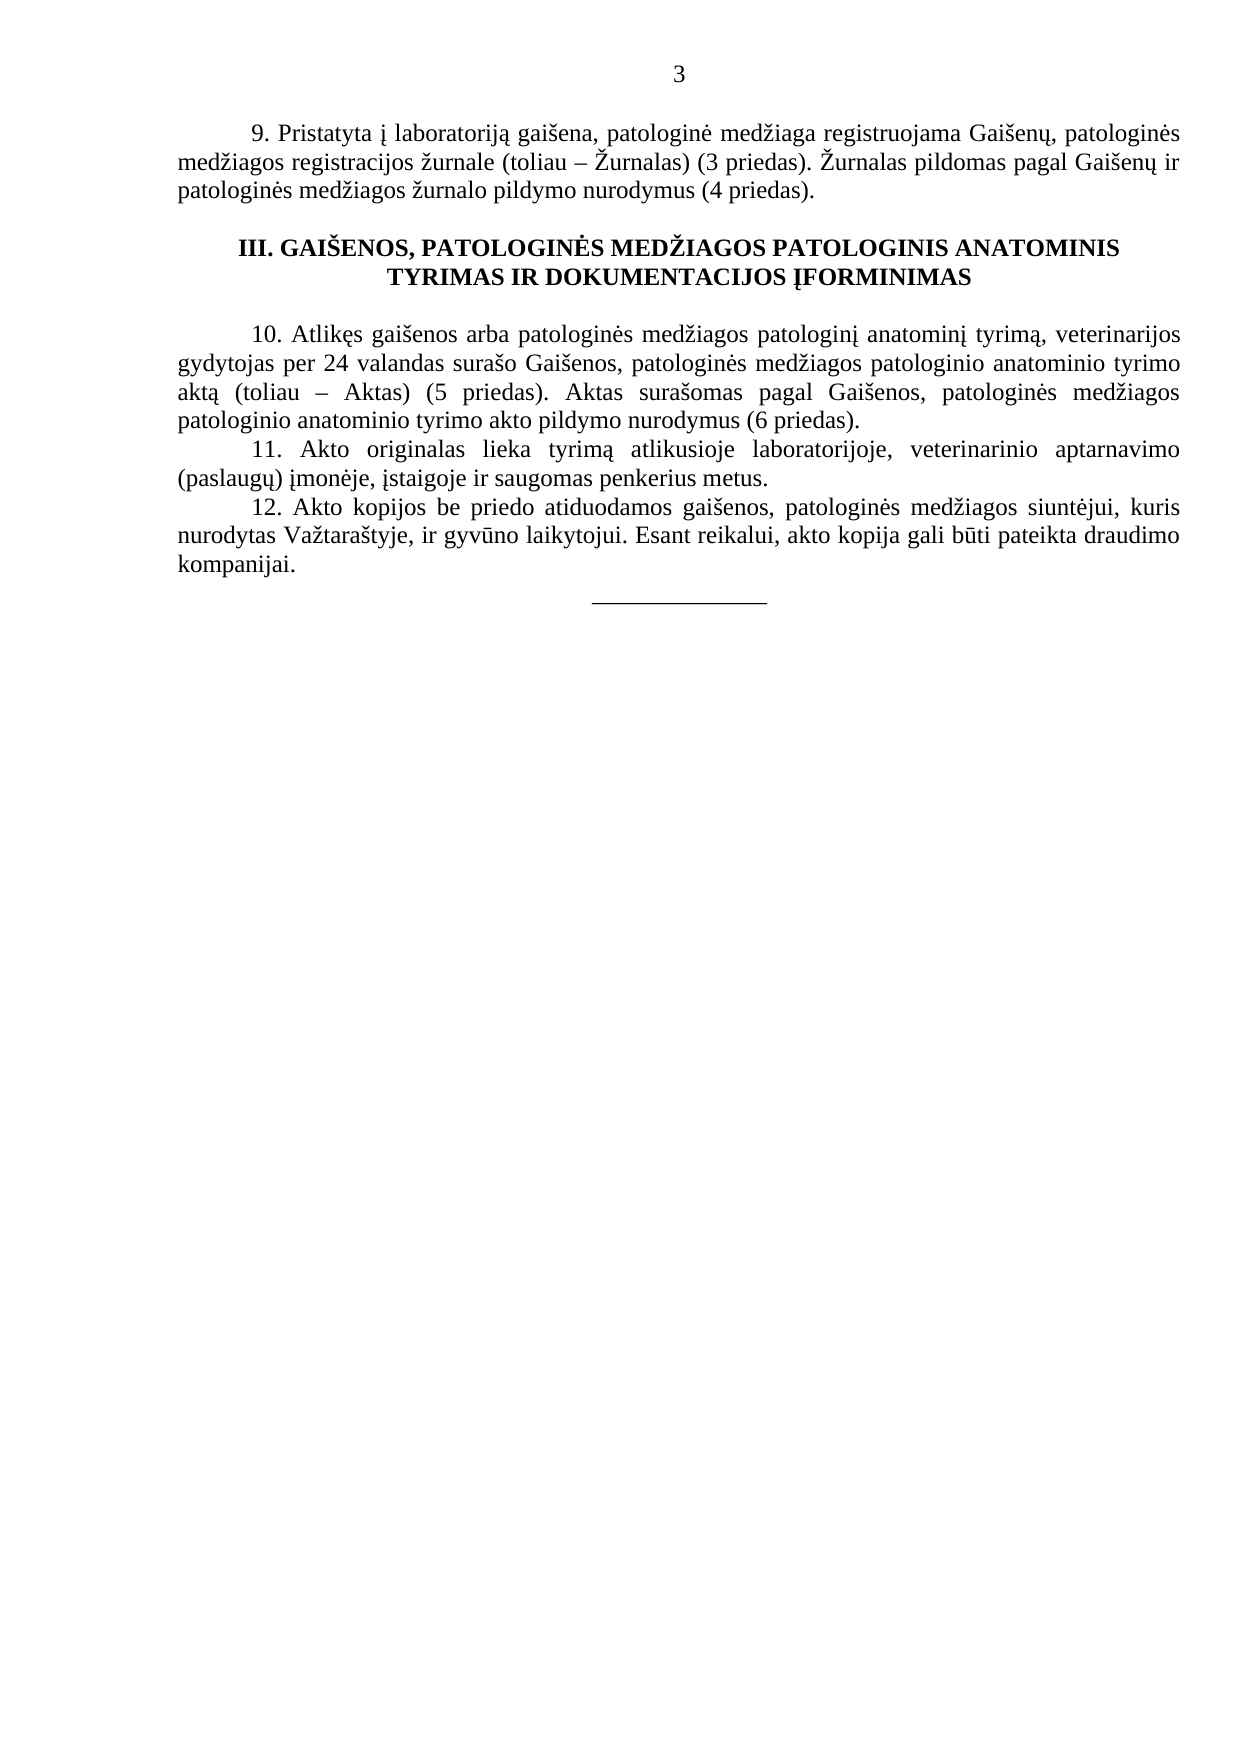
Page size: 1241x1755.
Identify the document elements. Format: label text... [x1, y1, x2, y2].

text III. GAIŠENOS, PATOLOGINĖS MEDŽIAGOS PATOLOGINIS ANATOMINIS TYRIMAS IR DOKUMENTACIJOS ĮFORMINIMAS [177, 233, 1181, 291]
text 11. Akto originalas lieka tyrimą atlikusioje laboratorijoje, veterinarinio aptarnavimo (paslaugų) įmonėje, įstaigoje ir saugomas penkerius metus. [177, 434, 1181, 492]
text 12. Akto kopijos be priedo atiduodamos gaišenos, patologinės medžiagos siuntėjui, kuris nurodytas Važtaraštyje, ir gyvūno laikytojui. Esant reikalui, akto kopija gali būti pateikta draudimo kompanijai. [177, 492, 1181, 578]
text ______________ [177, 578, 1181, 607]
text 9. Pristatyta į laboratoriją gaišena, patologinė medžiaga registruojama Gaišenų, patologinės medžiagos registracijos žurnale (toliau – Žurnalas) (3 priedas). Žurnalas pildomas pagal Gaišenų ir patologinės medžiagos žurnalo pildymo nurodymus (4 priedas). [177, 118, 1181, 204]
text 10. Atlikęs gaišenos arba patologinės medžiagos patologinį anatominį tyrimą, veterinarijos gydytojas per 24 valandas surašo Gaišenos, patologinės medžiagos patologinio anatominio tyrimo aktą (toliau – Aktas) (5 priedas). Aktas surašomas pagal Gaišenos, patologinės medžiagos patologinio anatominio tyrimo akto pildymo nurodymus (6 priedas). [177, 319, 1181, 434]
